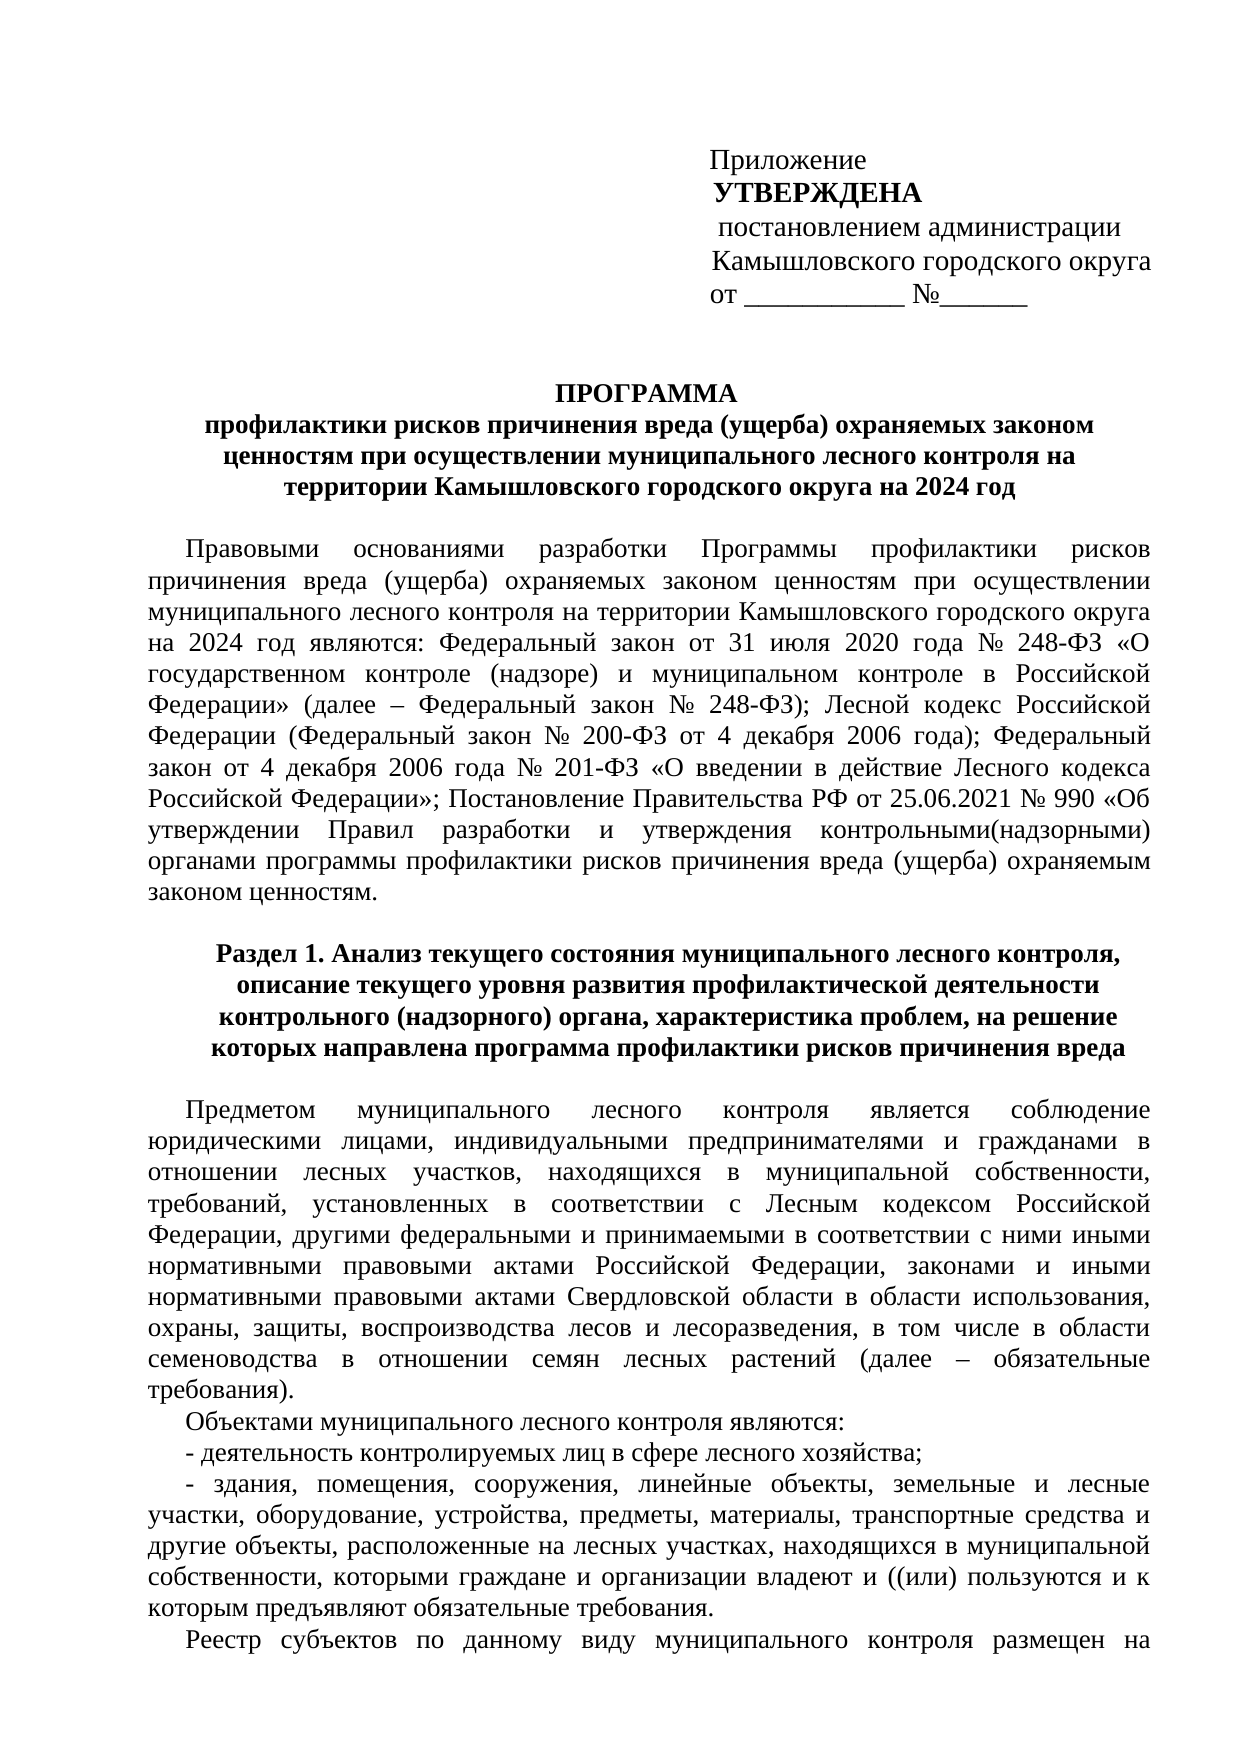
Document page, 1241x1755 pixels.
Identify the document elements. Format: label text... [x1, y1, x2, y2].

text Камышловского городского округа [148, 243, 1152, 276]
text Реестр субъектов по данному виду муниципального контроля размещен на [148, 1623, 1152, 1654]
text - деятельность контролируемых лиц в сфере лесного хозяйства; [148, 1436, 1152, 1467]
text - здания, помещения, сооружения, линейные объекты, земельные и лесные участки, оборудование, устройства, предметы, материалы, транспортные средства и другие объекты, расположенные на лесных участках, находящихся в муниципальной собственности, которыми граждане и организации владеют и ((или) пользуются и к которым предъявляют обязательные требования. [148, 1467, 1152, 1623]
text Приложение [148, 142, 1152, 176]
text Объектами муниципального лесного контроля являются: [148, 1405, 1152, 1436]
text Предметом муниципального лесного контроля является соблюдение юридическими лицами, индивидуальными предпринимателями и гражданами в отношении лесных участков, находящихся в муниципальной собственности, требований, установленных в соответствии с Лесным кодексом Российской Федерации, другими федеральными и принимаемыми в соответствии с ними иными нормативными правовыми актами Российской Федерации, законами и иными нормативными правовыми актами Свердловской области в области использования, охраны, защиты, воспроизводства лесов и лесоразведения, в том числе в области семеноводства в отношении семян лесных растений (далее – обязательные требования). [148, 1093, 1152, 1405]
text Правовыми основаниями разработки Программы профилактики рисков причинения вреда (ущерба) охраняемых законом ценностям при осуществлении муниципального лесного контроля на территории Камышловского городского округа на 2024 год являются: Федеральный закон от 31 июля 2020 года № 248-ФЗ «О государственном контроле (надзоре) и муниципальном контроле в Российской Федерации» (далее – Федеральный закон № 248-ФЗ); Лесной кодекс Российской Федерации (Федеральный закон № 200-ФЗ от 4 декабря 2006 года); Федеральный закон от 4 декабря 2006 года № 201-ФЗ «О введении в действие Лесного кодекса Российской Федерации»; Постановление Правительства РФ от 25.06.2021 № 990 «Об утверждении Правил разработки и утверждения контрольными(надзорными) органами программы профилактики рисков причинения вреда (ущерба) охраняемым законом ценностям. [148, 533, 1152, 906]
text Раздел 1. Анализ текущего состояния муниципального лесного контроля, описание текущего уровня развития профилактической деятельности контрольного (надзорного) органа, характеристика проблем, на решение которых направлена программа профилактики рисков причинения вреда [185, 937, 1152, 1062]
text от ___________ №______ [148, 276, 1152, 310]
text профилактики рисков причинения вреда (ущерба) охраняемых законом ценностям при осуществлении муниципального лесного контроля на территории Камышловского городского округа на 2024 год [148, 408, 1152, 501]
text постановлением администрации [148, 209, 1152, 243]
text ПРОГРАММА [148, 377, 1152, 408]
text УТВЕРЖДЕНА [148, 176, 1152, 209]
